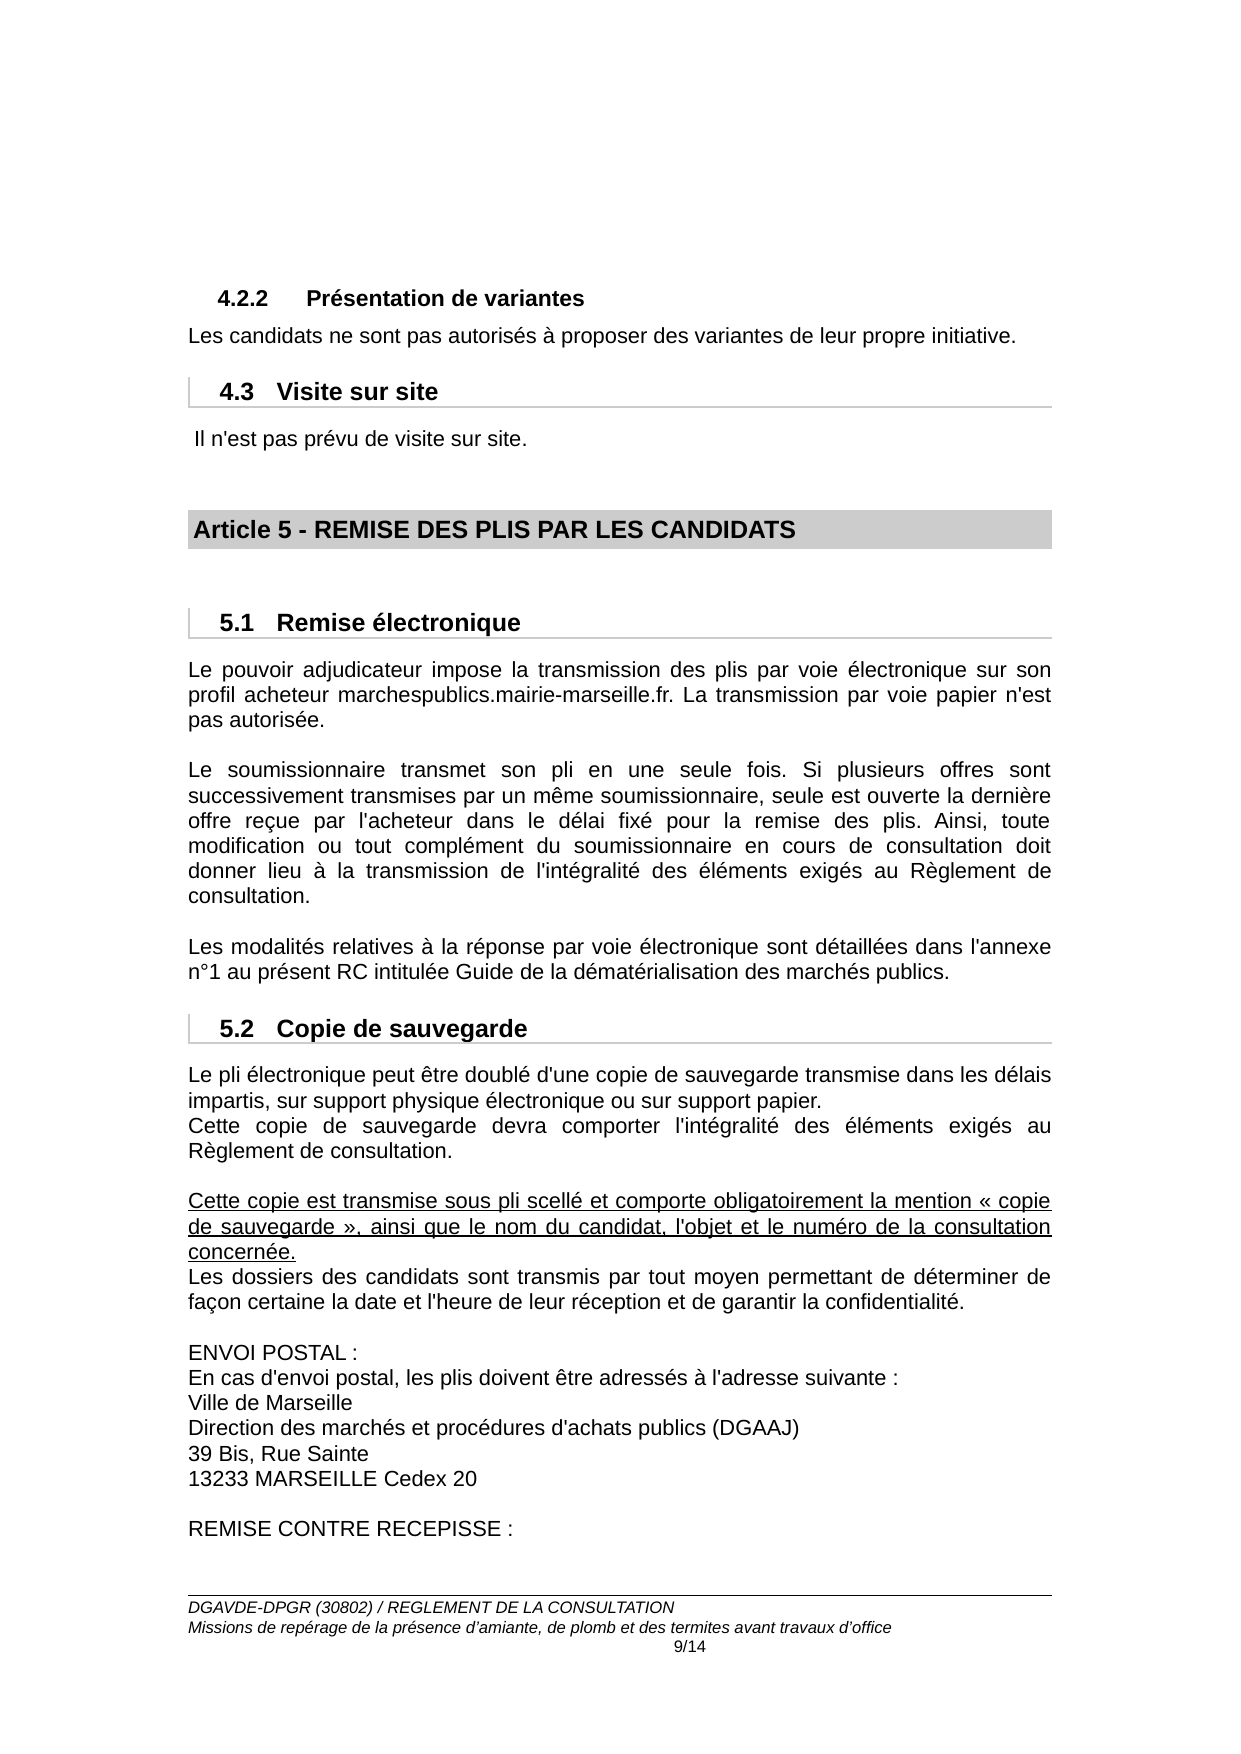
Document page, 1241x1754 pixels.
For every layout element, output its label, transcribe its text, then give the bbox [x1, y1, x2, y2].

text Direction des marchés et procédures d'achats publics (DGAAJ) [188, 1415, 1052, 1440]
subtitle REMISE DES PLIS PAR LES CANDIDATS [190, 512, 1050, 547]
text ENVOI POSTAL : [188, 1339, 1052, 1365]
text Le soumissionnaire transmet son pli en une seule fois. Si plusieurs offres sont successivement transmises par un même soumissionnaire, seule est ouverte la dernière offre reçue par l'acheteur dans le délai fixé pour la remise des plis. Ainsi, toute modification ou tout complément du soumissionnaire en cours de consultation doit donner lieu à la transmission de l'intégralité des éléments exigés au Règlement de consultation. [188, 757, 1052, 909]
subtitle Remise électronique [190, 608, 1052, 637]
text 39 Bis, Rue Sainte [188, 1440, 1052, 1466]
text Cette copie est transmise sous pli scellé et comporte obligatoirement la mention « copie [188, 1188, 1052, 1210]
text de sauvegarde », ainsi que le nom du candidat, l'objet et le numéro de la consultation [188, 1211, 1052, 1235]
text Les dossiers des candidats sont transmis par tout moyen permettant de déterminer de façon certaine la date et l'heure de leur réception et de garantir la confidentialité. [188, 1264, 1052, 1314]
text 13233 MARSEILLE Cedex 20 [188, 1466, 1052, 1491]
subtitle Visite sur site [190, 377, 1052, 406]
text Les candidats ne sont pas autorisés à proposer des variantes de leur propre initiative. [188, 323, 1052, 348]
text Ville de Marseille [188, 1390, 1052, 1415]
text Le pli électronique peut être doublé d'une copie de sauvegarde transmise dans les délais impartis, sur support physique électronique ou sur support papier. [188, 1062, 1052, 1113]
subtitle Copie de sauvegarde [190, 1014, 1052, 1042]
text Il n'est pas prévu de visite sur site. [188, 426, 1052, 451]
text En cas d'envoi postal, les plis doivent être adressés à l'adresse suivante : [188, 1365, 1052, 1390]
text REMISE CONTRE RECEPISSE : [188, 1516, 1052, 1541]
text Le pouvoir adjudicateur impose la transmission des plis par voie électronique sur son profil acheteur marchespublics.mairie-marseille.fr. La transmission par voie papier n'est pas autorisée. [188, 657, 1052, 732]
subtitle Présentation de variantes [188, 284, 1052, 311]
text Cette copie de sauvegarde devra comporter l'intégralité des éléments exigés au Règlement de consultation. [188, 1113, 1052, 1163]
text concernée. [188, 1237, 1052, 1264]
text Les modalités relatives à la réponse par voie électronique sont détaillées dans l'annexe n°1 au présent RC intitulée Guide de la dématérialisation des marchés publics. [188, 934, 1052, 984]
